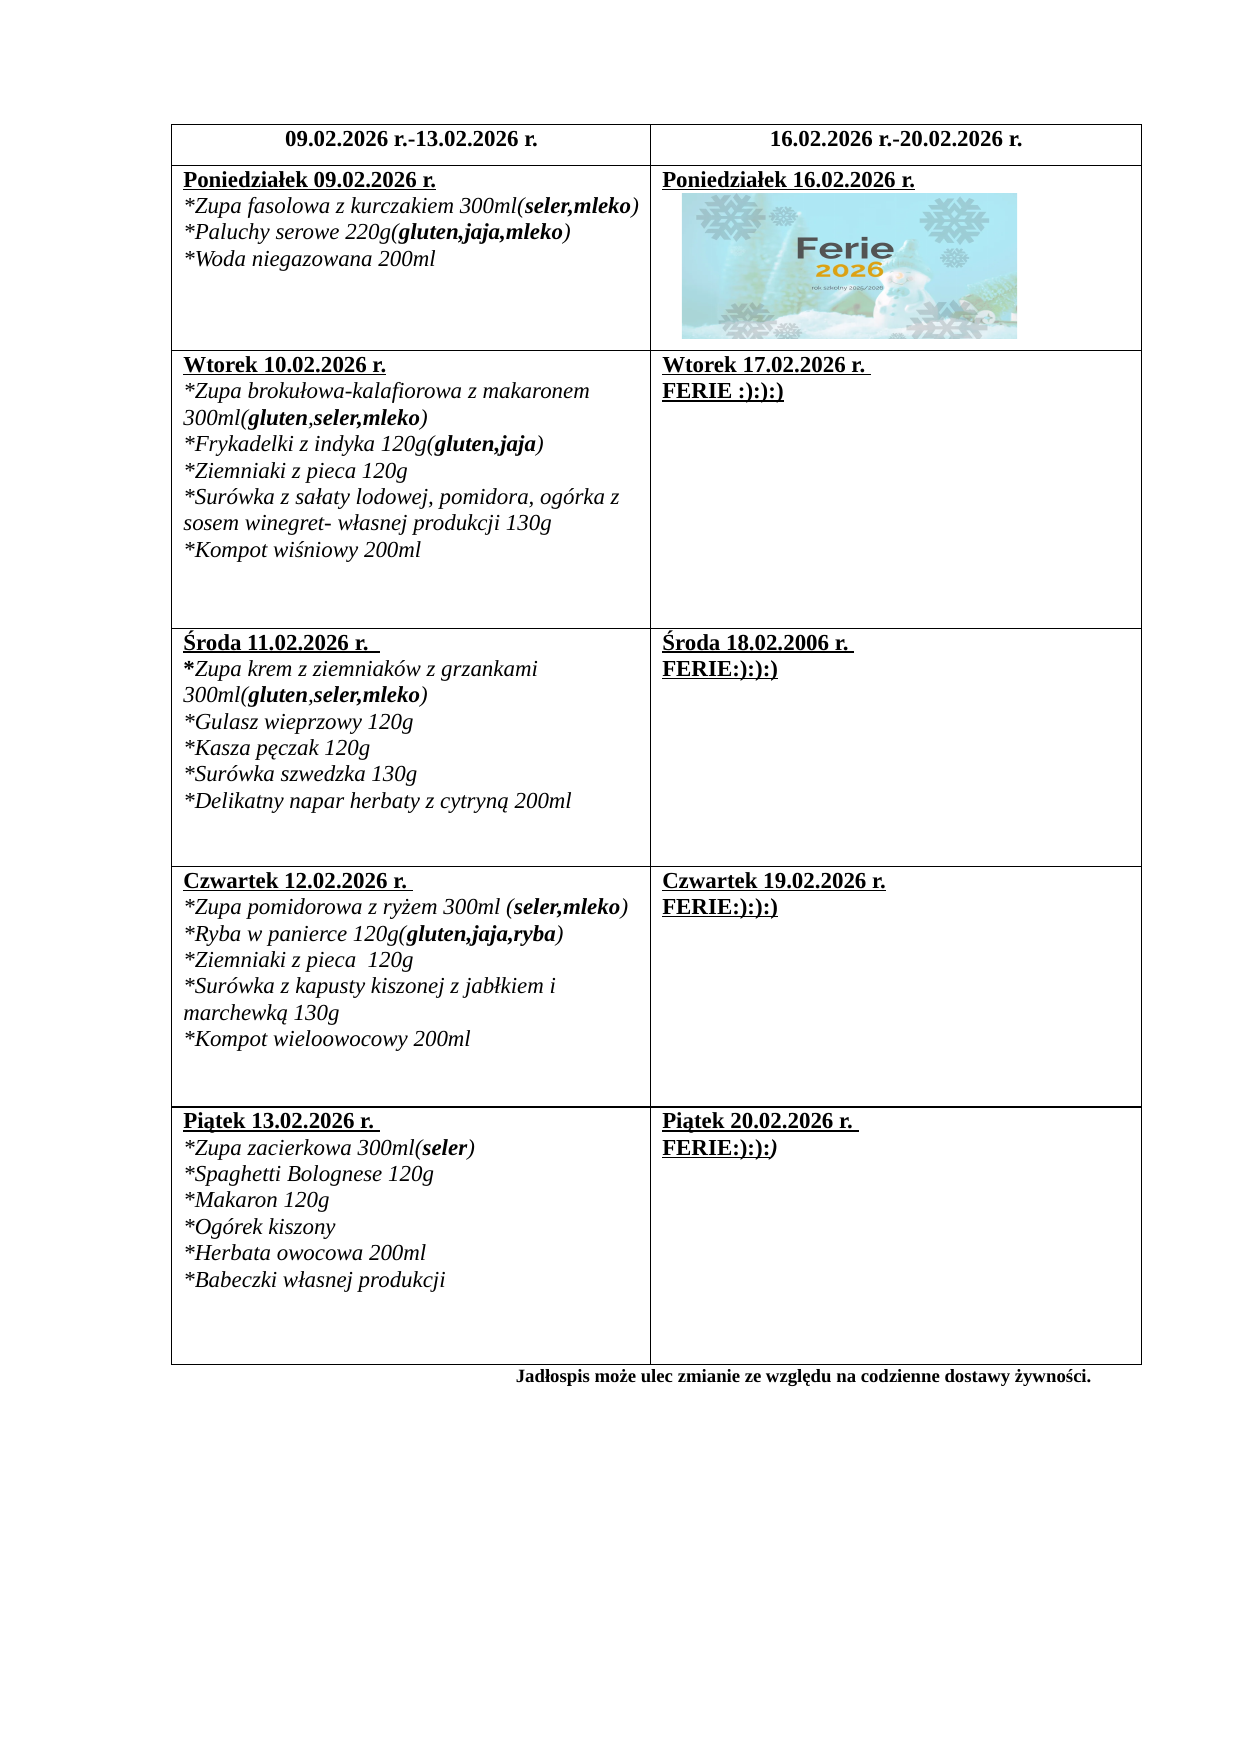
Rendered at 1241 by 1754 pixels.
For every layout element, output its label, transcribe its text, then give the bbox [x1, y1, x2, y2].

table_cell Środa 11.02.2026 r. *Zupa krem z ziemniaków z grzankami 300ml(gluten,seler,mleko) *Gulasz wieprzowy 120g *Kasza pęczak 120g *Surówka szwedzka 130g *Delikatny napar herbaty z cytryną 200ml [172, 629, 650, 866]
table_cell Poniedziałek 16.02.2026 r. [651, 166, 1141, 350]
table_cell Piątek 13.02.2026 r. *Zupa zacierkowa 300ml(seler) *Spaghetti Bolognese 120g *Makaron 120g *Ogórek kiszony *Herbata owocowa 200ml *Babeczki własnej produkcji [172, 1108, 650, 1364]
table_header 16.02.2026 r.-20.02.2026 r. [651, 125, 1141, 165]
table_cell Czwartek 12.02.2026 r. *Zupa pomidorowa z ryżem 300ml (seler,mleko) *Ryba w panierce 120g(gluten,jaja,ryba) *Ziemniaki z pieca 120g *Surówka z kapusty kiszonej z jabłkiem i marchewką 130g *Kompot wieloowocowy 200ml [172, 867, 650, 1106]
text Jadłospis może ulec zmianie ze względu na codzienne dostawy żywności. [118, 1365, 1122, 1387]
table_cell Środa 18.02.2006 r. FERIE:):):) [651, 629, 1141, 866]
table_cell Wtorek 10.02.2026 r. *Zupa brokułowa-kalafiorowa z makaronem 300ml(gluten,seler,mleko) *Frykadelki z indyka 120g(gluten,jaja) *Ziemniaki z pieca 120g *Surówka z sałaty lodowej, pomidora, ogórka z sosem winegret- własnej produkcji 130g *Kompot wiśniowy 200ml [172, 351, 650, 628]
table_cell Wtorek 17.02.2026 r. FERIE :):):) [651, 351, 1141, 628]
table_header 09.02.2026 r.-13.02.2026 r. [172, 125, 650, 165]
table_cell Piątek 20.02.2026 r. FERIE:):):) [651, 1108, 1141, 1364]
picture [681, 193, 1018, 339]
table_cell Czwartek 19.02.2026 r. FERIE:):):) [651, 867, 1141, 1106]
table_cell Poniedziałek 09.02.2026 r. *Zupa fasolowa z kurczakiem 300ml(seler,mleko) *Paluchy serowe 220g(gluten,jaja,mleko) *Woda niegazowana 200ml [172, 166, 650, 350]
